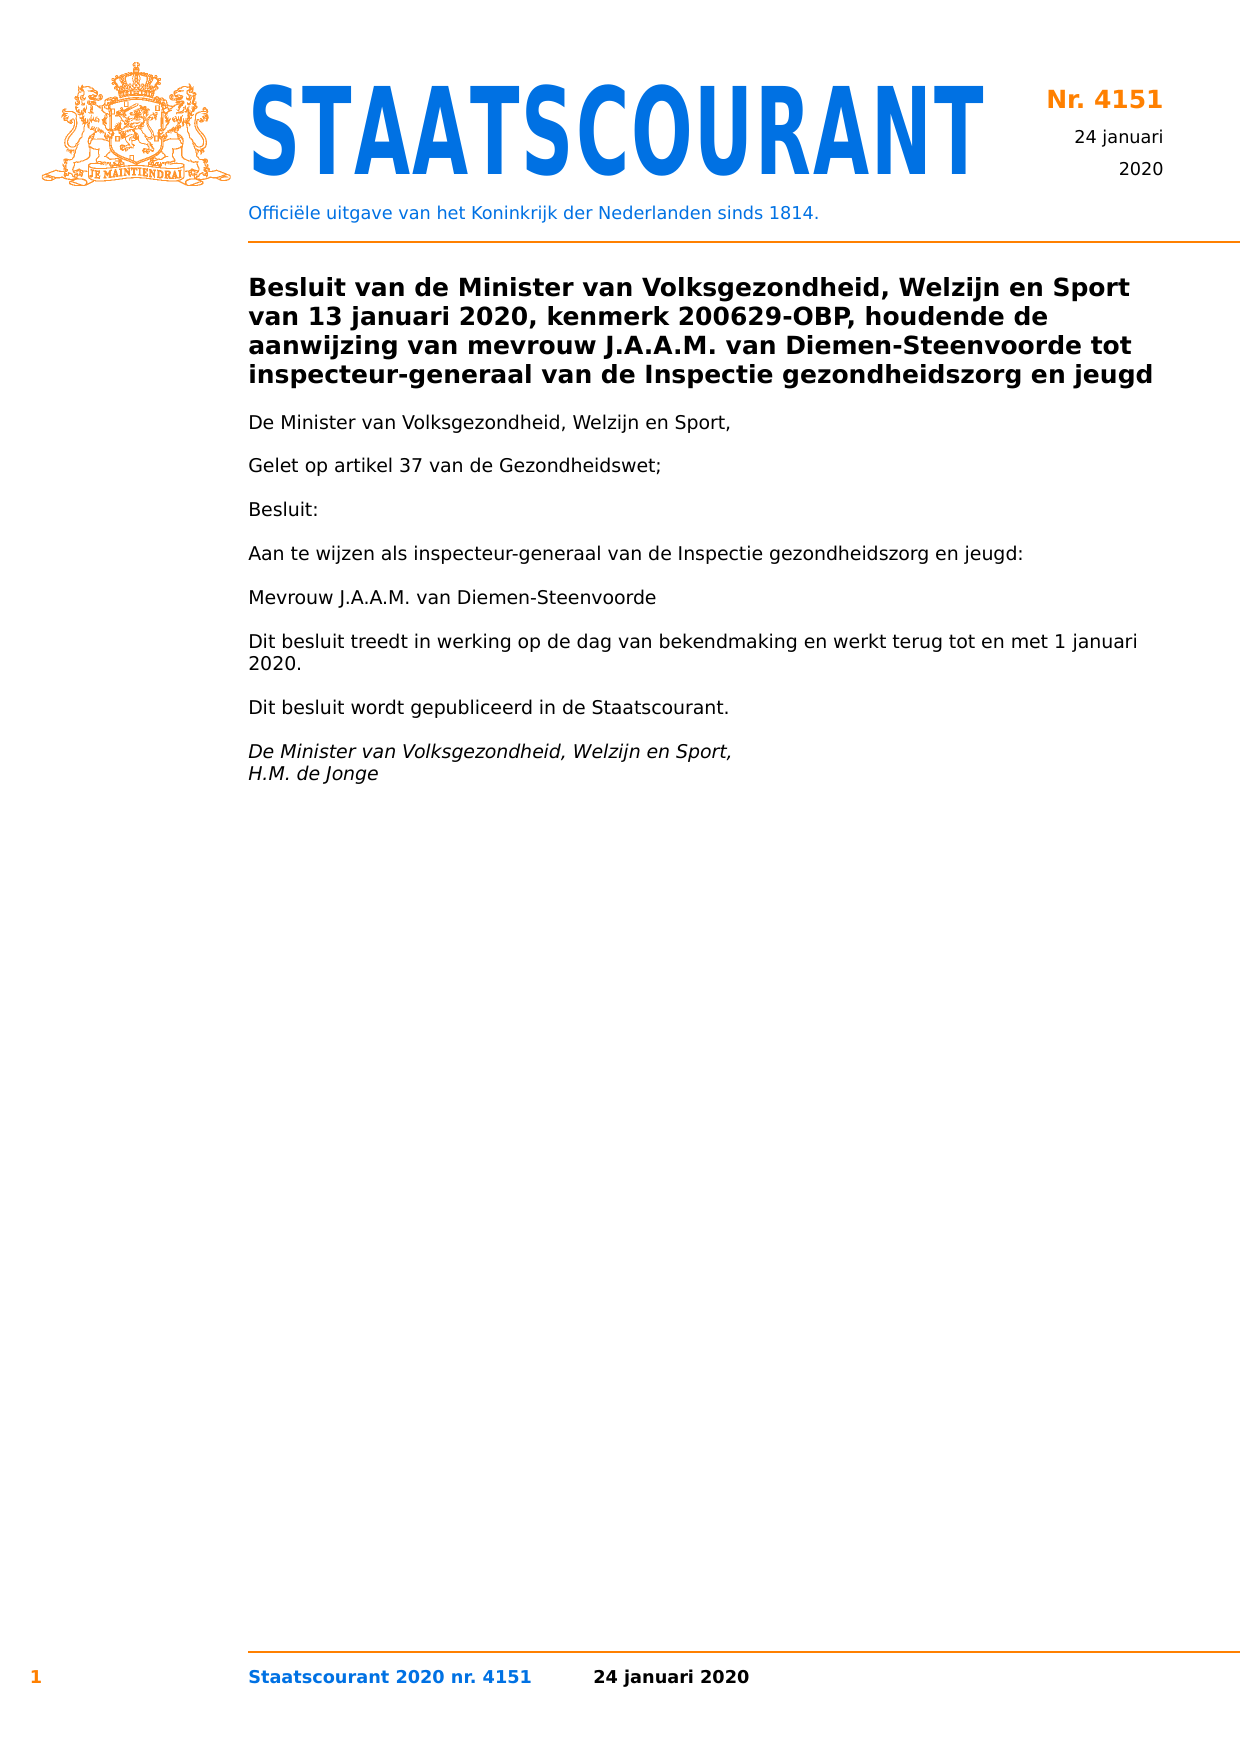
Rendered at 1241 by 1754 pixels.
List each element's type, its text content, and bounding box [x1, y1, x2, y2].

picture [41, 62, 231, 186]
table_header STAATSCOURANT [248, 62, 998, 203]
text Aan te wijzen als inspecteur-generaal van de Inspectie gezondheidszorg en jeugd: [248, 543, 1163, 565]
table_header [25, 62, 248, 241]
table_cell 2020 [998, 153, 1240, 203]
text Mevrouw J.A.A.M. van Diemen-Steenvoorde [248, 587, 1163, 609]
text Dit besluit treedt in werking op de dag van bekendmaking en werkt terug tot en met 1 januari 2020. [248, 631, 1163, 675]
text De Minister van Volksgezondheid, Welzijn en Sport, H.M. de Jonge [248, 741, 1163, 784]
table_cell Officiële uitgave van het Koninkrijk der Nederlanden sinds 1814. [248, 203, 1240, 241]
table_header Nr. 4151 [998, 62, 1240, 121]
text De Minister van Volksgezondheid, Welzijn en Sport, [248, 412, 1163, 433]
text Dit besluit wordt gepubliceerd in de Staatscourant. [248, 697, 1163, 719]
subtitle Besluit van de Minister van Volksgezondheid, Welzijn en Sport van 13 januari 2020, kenmerk 200629-OBP, houdende de aanwijzing van mevrouw J.A.A.M. van Diemen-Steenvoorde tot inspecteur-generaal van de Inspectie gezondheidszorg en jeugd [248, 273, 1163, 390]
text Besluit: [248, 499, 1163, 521]
text Gelet op artikel 37 van de Gezondheidswet; [248, 455, 1163, 477]
table_cell 24 januari [998, 121, 1240, 153]
